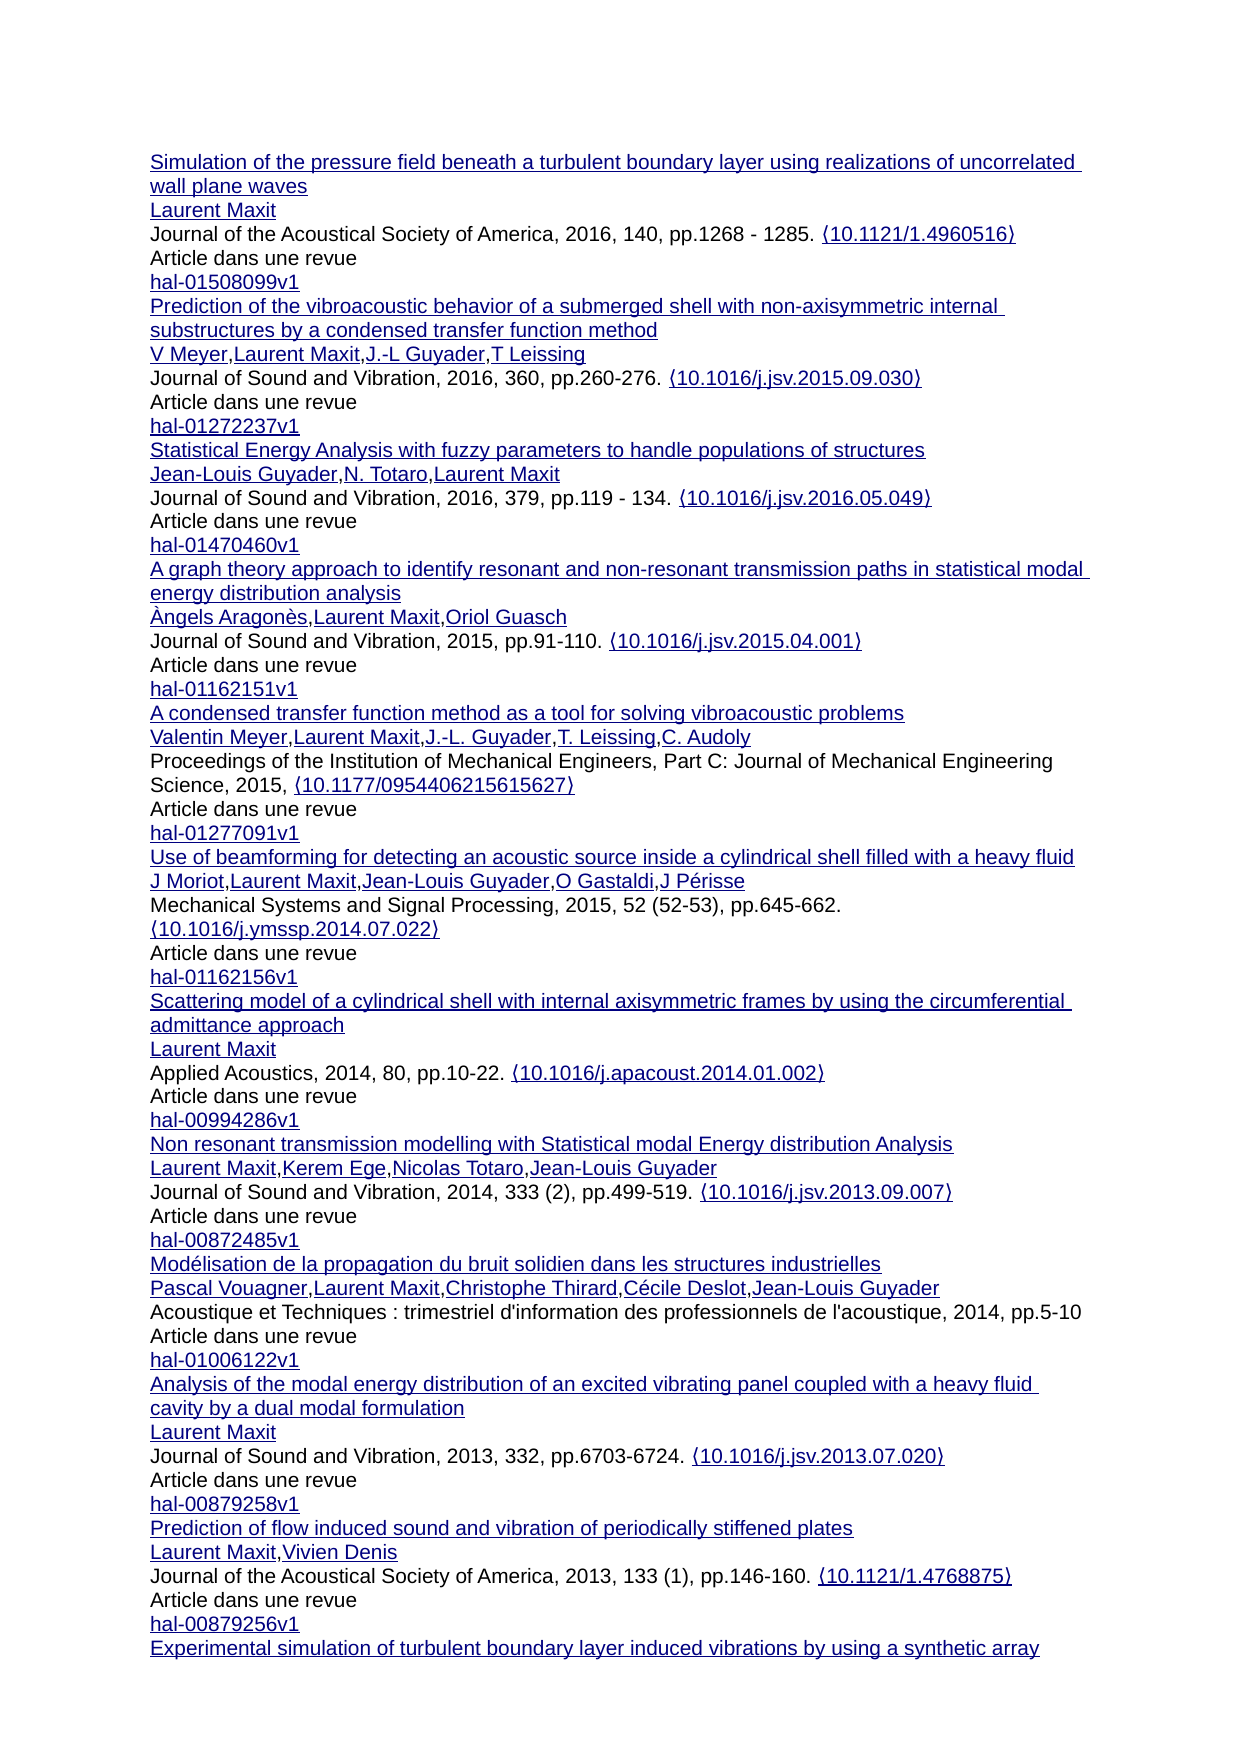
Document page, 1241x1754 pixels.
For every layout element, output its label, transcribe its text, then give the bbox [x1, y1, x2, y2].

table_cell Modélisation de la propagation du bruit solidien dans les structures industrielles Pascal Vouagner,Laurent Maxit,Christophe Thirard,Cécile Deslot,Jean-Louis Guyader Acoustique et Techniques : trimestriel d'information des professionnels de l'acoustique, 2014, pp.5-10 Article dans une revue hal-01006122v1 [150, 1252, 1090, 1372]
table_cell Statistical Energy Analysis with fuzzy parameters to handle populations of structures Jean-Louis Guyader,N. Totaro,Laurent Maxit Journal of Sound and Vibration, 2016, 379, pp.119 - 134. ⟨10.1016/j.jsv.2016.05.049⟩ Article dans une revue hal-01470460v1 [150, 438, 1090, 557]
table_cell Analysis of the modal energy distribution of an excited vibrating panel coupled with a heavy fluid cavity by a dual modal formulation Laurent Maxit Journal of Sound and Vibration, 2013, 332, pp.6703-6724. ⟨10.1016/j.jsv.2013.07.020⟩ Article dans une revue hal-00879258v1 [150, 1372, 1090, 1516]
table_cell Non resonant transmission modelling with Statistical modal Energy distribution Analysis Laurent Maxit,Kerem Ege,Nicolas Totaro,Jean-Louis Guyader Journal of Sound and Vibration, 2014, 333 (2), pp.499-519. ⟨10.1016/j.jsv.2013.09.007⟩ Article dans une revue hal-00872485v1 [150, 1132, 1090, 1252]
table_cell A condensed transfer function method as a tool for solving vibroacoustic problems Valentin Meyer,Laurent Maxit,J.-L. Guyader,T. Leissing,C. Audoly Proceedings of the Institution of Mechanical Engineers, Part C: Journal of Mechanical Engineering Science, 2015, ⟨10.1177/0954406215615627⟩ Article dans une revue hal-01277091v1 [150, 701, 1090, 845]
table_cell Experimental simulation of turbulent boundary layer induced vibrations by using a synthetic array [150, 1635, 1090, 1659]
table_cell Prediction of the vibroacoustic behavior of a submerged shell with non-axisymmetric internal substructures by a condensed transfer function method V Meyer,Laurent Maxit,J.-L Guyader,T Leissing Journal of Sound and Vibration, 2016, 360, pp.260-276. ⟨10.1016/j.jsv.2015.09.030⟩ Article dans une revue hal-01272237v1 [150, 294, 1090, 437]
table_cell energy distribution analysis Àngels Aragonès,Laurent Maxit,Oriol Guasch Journal of Sound and Vibration, 2015, pp.91-110. ⟨10.1016/j.jsv.2015.04.001⟩ Article dans une revue hal-01162151v1 [150, 579, 1090, 701]
table_cell Use of beamforming for detecting an acoustic source inside a cylindrical shell filled with a heavy fluid J Moriot,Laurent Maxit,Jean-Louis Guyader,O Gastaldi,J Périsse Mechanical Systems and Signal Processing, 2015, 52 (52-53), pp.645-662. ⟨10.1016/j.ymssp.2014.07.022⟩ Article dans une revue hal-01162156v1 [150, 845, 1090, 988]
table_cell Prediction of flow induced sound and vibration of periodically stiffened plates Laurent Maxit,Vivien Denis Journal of the Acoustical Society of America, 2013, 133 (1), pp.146-160. ⟨10.1121/1.4768875⟩ Article dans une revue hal-00879256v1 [150, 1516, 1090, 1635]
table_cell A graph theory approach to identify resonant and non-resonant transmission paths in statistical modal [150, 557, 1090, 578]
table_cell Scattering model of a cylindrical shell with internal axisymmetric frames by using the circumferential admittance approach Laurent Maxit Applied Acoustics, 2014, 80, pp.10-22. ⟨10.1016/j.apacoust.2014.01.002⟩ Article dans une revue hal-00994286v1 [150, 989, 1090, 1132]
table_cell Simulation of the pressure field beneath a turbulent boundary layer using realizations of uncorrelated wall plane waves Laurent Maxit Journal of the Acoustical Society of America, 2016, 140, pp.1268 - 1285. ⟨10.1121/1.4960516⟩ Article dans une revue hal-01508099v1 [150, 150, 1090, 294]
